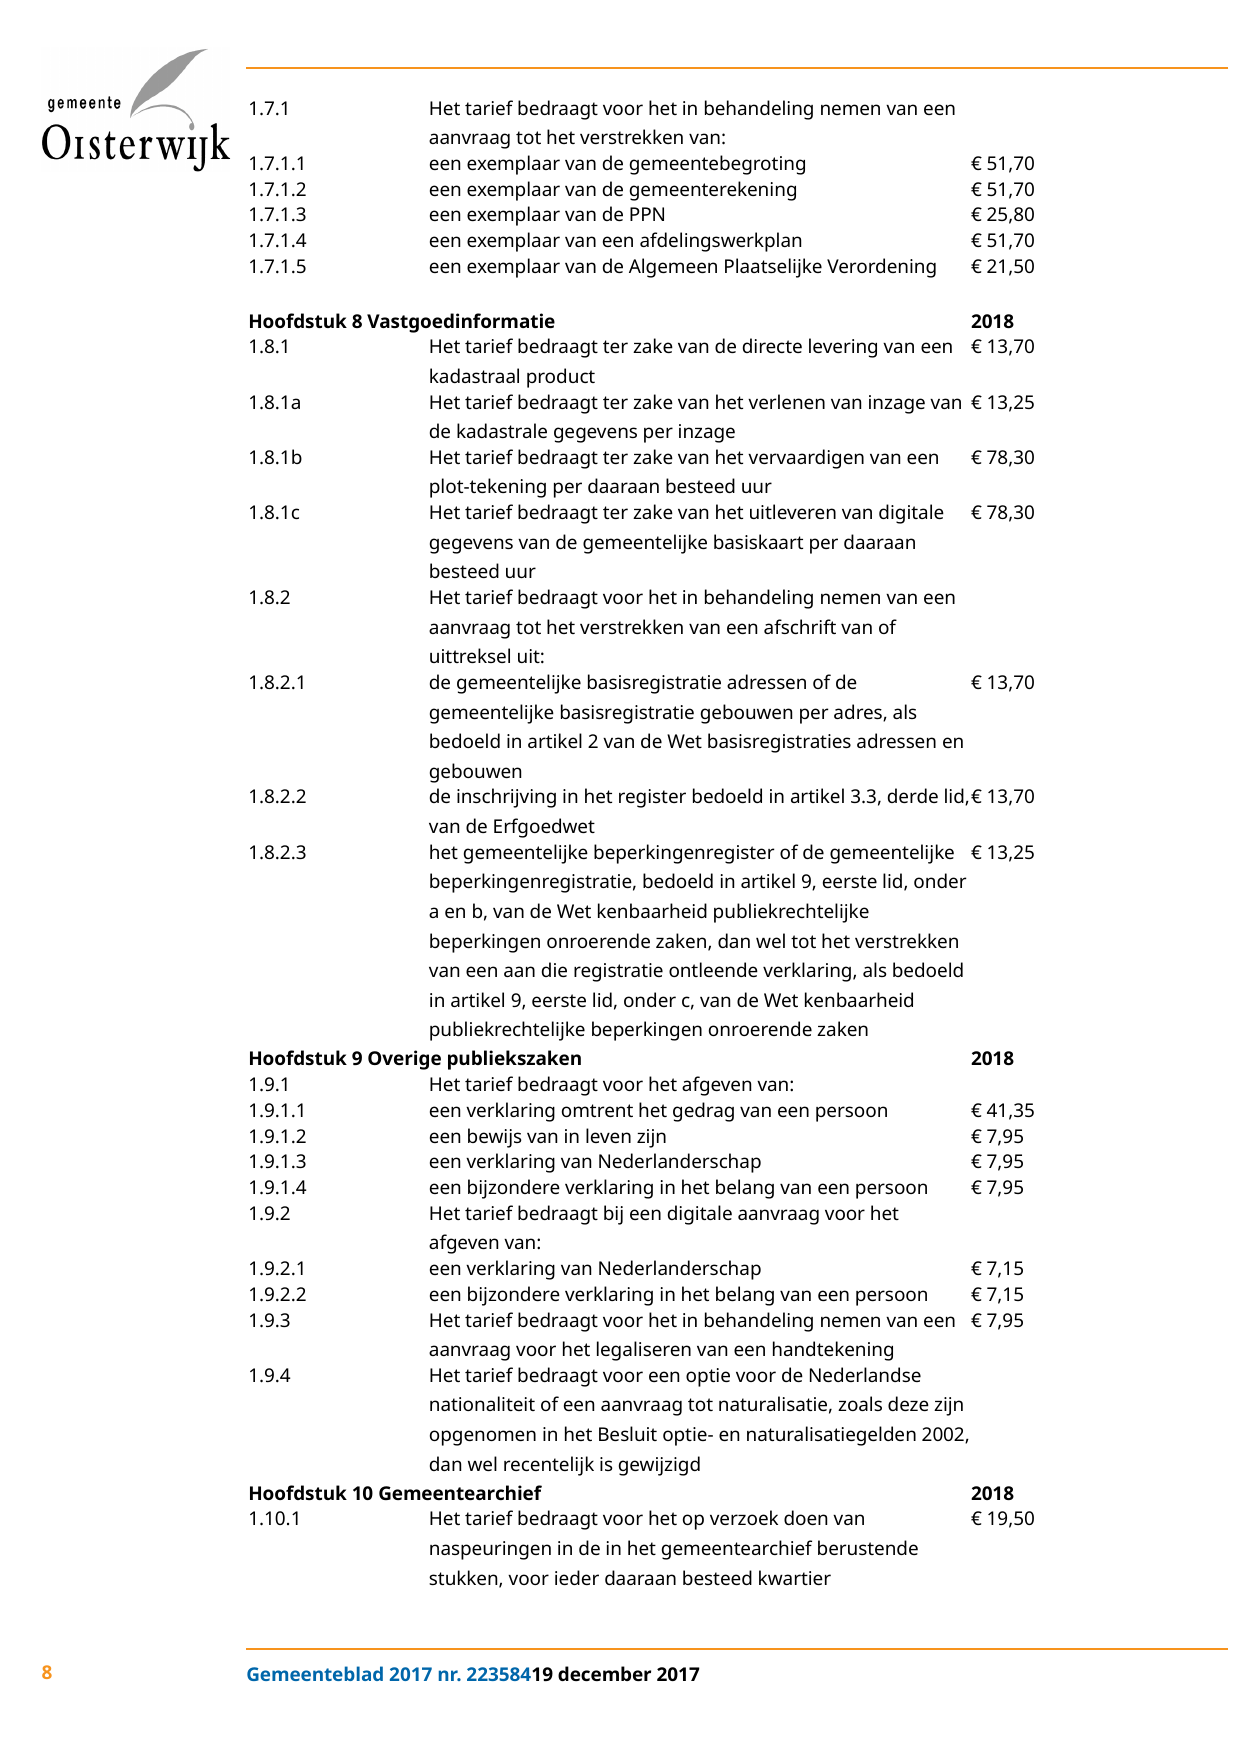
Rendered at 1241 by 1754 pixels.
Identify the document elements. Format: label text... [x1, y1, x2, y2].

table_cell € 13,70 [971, 334, 1152, 389]
table_cell een verklaring omtrent het gedrag van een persoon [429, 1097, 971, 1123]
table_cell € 7,15 [971, 1255, 1152, 1281]
table_cell € 78,30 [971, 500, 1152, 584]
table_cell € 7,95 [971, 1123, 1152, 1148]
table_cell 1.7.1.4 [248, 227, 429, 253]
table_cell 1.8.2.3 [248, 839, 429, 1042]
table_cell een exemplaar van de gemeenterekening [429, 176, 971, 202]
table_cell Het tarief bedraagt ter zake van het uitleveren van digitale gegevens van de gemeentelijke basiskaart per daaraan besteed uur [429, 500, 971, 584]
table_cell [971, 279, 1152, 304]
table_cell 1.9.1.1 [248, 1097, 429, 1123]
table_cell Het tarief bedraagt voor het op verzoek doen van naspeuringen in de in het gemeentearchief berustende stukken, voor ieder daaraan besteed kwartier [429, 1506, 971, 1591]
table_cell 1.9.1 [248, 1071, 429, 1097]
table_cell Het tarief bedraagt voor een optie voor de Nederlandse nationaliteit of een aanvraag tot naturalisatie, zoals deze zijn opgenomen in het Besluit optie- en naturalisatiegelden 2002, dan wel recentelijk is gewijzigd [429, 1362, 971, 1477]
table_cell 1.7.1.3 [248, 202, 429, 227]
table_cell Het tarief bedraagt voor het in behandeling nemen van een aanvraag tot het verstrekken van een afschrift van of uittreksel uit: [429, 584, 971, 669]
table_cell € 41,35 [971, 1097, 1152, 1123]
table_cell een exemplaar van een afdelingswerkplan [429, 227, 971, 253]
table_cell het gemeentelijke beperkingenregister of de gemeentelijke beperkingenregistratie, bedoeld in artikel 9, eerste lid, onder a en b, van de Wet kenbaarheid publiekrechtelijke beperkingen onroerende zaken, dan wel tot het verstrekken van een aan die registratie ontleende verklaring, als bedoeld in artikel 9, eerste lid, onder c, van de Wet kenbaarheid publiekrechtelijke beperkingen onroerende zaken [429, 839, 971, 1042]
table_cell 1.8.2.2 [248, 784, 429, 839]
table_cell € 21,50 [971, 253, 1152, 279]
table_cell een bijzondere verklaring in het belang van een persoon [429, 1174, 971, 1200]
table_header 2018 [971, 1480, 1152, 1506]
table_cell 1.9.1.3 [248, 1149, 429, 1174]
table_cell 1.9.1.2 [248, 1123, 429, 1148]
table_cell € 51,70 [971, 176, 1152, 202]
table_cell [971, 1071, 1152, 1097]
table_header Hoofdstuk 9 Overige publiekszaken [248, 1046, 971, 1071]
table_cell een exemplaar van de gemeentebegroting [429, 150, 971, 176]
picture [41, 47, 231, 172]
table_header Hoofdstuk 8 Vastgoedinformatie [248, 308, 971, 333]
table_cell € 25,80 [971, 202, 1152, 227]
table_cell [248, 279, 971, 304]
table_cell Het tarief bedraagt voor het in behandeling nemen van een aanvraag tot het verstrekken van: [429, 95, 971, 150]
table_cell 1.8.2.1 [248, 669, 429, 784]
table_cell € 7,95 [971, 1149, 1152, 1174]
table_header Hoofdstuk 10 Gemeentearchief [248, 1480, 971, 1506]
table_cell de gemeentelijke basisregistratie adressen of de gemeentelijke basisregistratie gebouwen per adres, als bedoeld in artikel 2 van de Wet basisregistraties adressen en gebouwen [429, 669, 971, 784]
table_cell [971, 1362, 1152, 1477]
table_cell Het tarief bedraagt ter zake van de directe levering van een kadastraal product [429, 334, 971, 389]
table_cell 1.9.4 [248, 1362, 429, 1477]
table_cell € 7,95 [971, 1307, 1152, 1362]
table_cell 1.9.1.4 [248, 1174, 429, 1200]
table_cell 1.8.2 [248, 584, 429, 669]
table_cell een exemplaar van de PPN [429, 202, 971, 227]
table_cell 1.8.1c [248, 500, 429, 584]
table_cell 1.7.1.2 [248, 176, 429, 202]
table_cell € 13,25 [971, 839, 1152, 1042]
table_cell een bewijs van in leven zijn [429, 1123, 971, 1148]
table_cell € 13,70 [971, 784, 1152, 839]
table_cell € 7,95 [971, 1174, 1152, 1200]
table_header 2018 [971, 308, 1152, 333]
table_cell 1.8.1 [248, 334, 429, 389]
table_cell € 19,50 [971, 1506, 1152, 1591]
table_cell Het tarief bedraagt bij een digitale aanvraag voor het afgeven van: [429, 1200, 971, 1255]
table_cell een bijzondere verklaring in het belang van een persoon [429, 1281, 971, 1307]
table_cell Het tarief bedraagt voor het afgeven van: [429, 1071, 971, 1097]
table_cell € 51,70 [971, 227, 1152, 253]
table_cell € 78,30 [971, 444, 1152, 499]
table_cell 1.8.1b [248, 444, 429, 499]
table_cell [971, 584, 1152, 669]
table_cell Het tarief bedraagt ter zake van het verlenen van inzage van de kadastrale gegevens per inzage [429, 389, 971, 444]
table_cell € 13,25 [971, 389, 1152, 444]
table_cell een verklaring van Nederlanderschap [429, 1255, 971, 1281]
table_cell 1.10.1 [248, 1506, 429, 1591]
table_cell de inschrijving in het register bedoeld in artikel 3.3, derde lid, van de Erfgoedwet [429, 784, 971, 839]
table_cell 1.7.1.1 [248, 150, 429, 176]
table_cell € 7,15 [971, 1281, 1152, 1307]
table_header 2018 [971, 1046, 1152, 1071]
table_cell [971, 95, 1152, 150]
table_cell Het tarief bedraagt voor het in behandeling nemen van een aanvraag voor het legaliseren van een handtekening [429, 1307, 971, 1362]
table_cell 1.8.1a [248, 389, 429, 444]
table_cell Het tarief bedraagt ter zake van het vervaardigen van een plot-tekening per daaraan besteed uur [429, 444, 971, 499]
table_cell 1.7.1 [248, 95, 429, 150]
table_cell € 13,70 [971, 669, 1152, 784]
table_cell [971, 1200, 1152, 1255]
table_cell 1.9.2.1 [248, 1255, 429, 1281]
table_cell 1.7.1.5 [248, 253, 429, 279]
table_cell 1.9.3 [248, 1307, 429, 1362]
table_cell € 51,70 [971, 150, 1152, 176]
table_cell 1.9.2.2 [248, 1281, 429, 1307]
table_cell 1.9.2 [248, 1200, 429, 1255]
table_cell een exemplaar van de Algemeen Plaatselijke Verordening [429, 253, 971, 279]
table_cell een verklaring van Nederlanderschap [429, 1149, 971, 1174]
